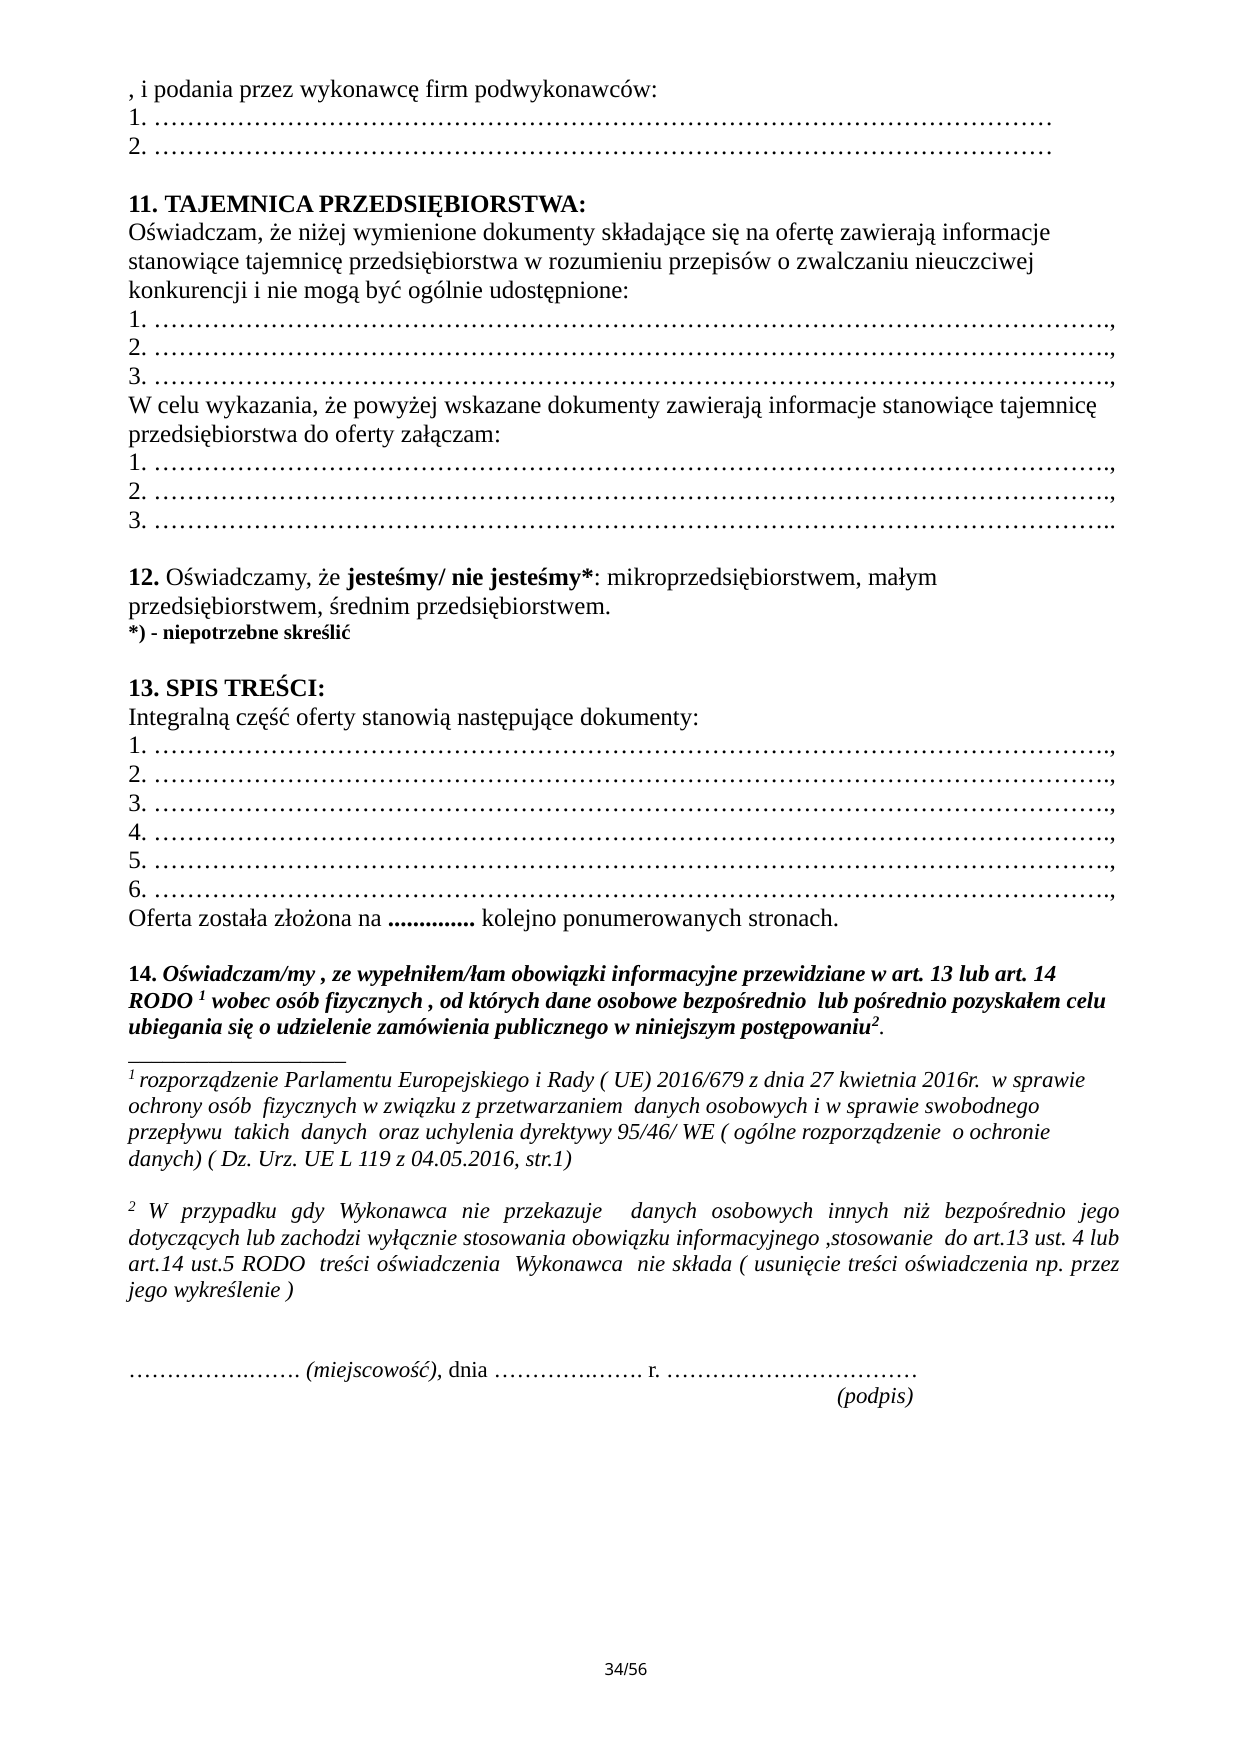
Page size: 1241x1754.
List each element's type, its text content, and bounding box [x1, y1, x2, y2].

text Integralną część oferty stanowią następujące dokumenty: [128, 702, 1123, 730]
text 1. ……………………………………………………………………………………………………., [128, 304, 1123, 332]
text 3. ……………………………………………………………………………………………………., [128, 361, 1123, 390]
text 3. …………………………………………………………………………………………………….. [128, 505, 1123, 534]
text przedsiębiorstwa do oferty załączam: [128, 419, 1123, 447]
text *) - niepotrzebne skreślić [128, 620, 1123, 644]
text Oferta została złożona na .............. kolejno ponumerowanych stronach. [128, 903, 1123, 932]
text 4. ……………………………………………………………………………………………………., [128, 817, 1123, 845]
text …………….……. (miejscowość), dnia ………….……. r. …………………………… [128, 1356, 1123, 1382]
text 1. ……………………………………………………………………………………………… [128, 102, 1123, 131]
text 6. ……………………………………………………………………………………………………., [128, 874, 1123, 903]
text 12. Oświadczamy, że jesteśmy/ nie jesteśmy*: mikroprzedsiębiorstwem, małym przedsiębiorstwem, średnim przedsiębiorstwem. [128, 562, 1123, 620]
text W celu wykazania, że powyżej wskazane dokumenty zawierają informacje stanowiące tajemnicę [128, 390, 1123, 419]
text 1. ……………………………………………………………………………………………………., [128, 447, 1123, 476]
text 2. ……………………………………………………………………………………………………., [128, 332, 1123, 361]
text 11. TAJEMNICA PRZEDSIĘBIORSTWA: [128, 189, 1123, 217]
text 1. ……………………………………………………………………………………………………., [128, 730, 1123, 759]
text 13. SPIS TREŚCI: [128, 673, 1123, 702]
text , i podania przez wykonawcę firm podwykonawców: [128, 74, 1123, 102]
text 1 rozporządzenie Parlamentu Europejskiego i Rady ( UE) 2016/679 z dnia 27 kwietnia 2016r. w sprawie ochrony osób fizycznych w związku z przetwarzaniem danych osobowych i w sprawie swobodnego przepływu takich danych oraz uchylenia dyrektywy 95/46/ WE ( ogólne rozporządzenie o ochronie danych) ( Dz. Urz. UE L 119 z 04.05.2016, str.1) [128, 1066, 1123, 1171]
text 2 W przypadku gdy Wykonawca nie przekazuje danych osobowych innych niż bezpośrednio jego dotyczących lub zachodzi wyłącznie stosowania obowiązku informacyjnego ,stosowanie do art.13 ust. 4 lub art.14 ust.5 RODO treści oświadczenia Wykonawca nie składa ( usunięcie treści oświadczenia np. przez jego wykreślenie ) [128, 1197, 1123, 1303]
text ___________________ [128, 1039, 1123, 1066]
text 2. ……………………………………………………………………………………………… [128, 131, 1123, 160]
text Oświadczam, że niżej wymienione dokumenty składające się na ofertę zawierają informacje stanowiące tajemnicę przedsiębiorstwa w rozumieniu przepisów o zwalczaniu nieuczciwej konkurencji i nie mogą być ogólnie udostępnione: [128, 217, 1123, 304]
text (podpis) [837, 1382, 1123, 1408]
text 3. ……………………………………………………………………………………………………., [128, 788, 1123, 817]
text 14. Oświadczam/my , ze wypełniłem/łam obowiązki informacyjne przewidziane w art. 13 lub art. 14 RODO 1 wobec osób fizycznych , od których dane osobowe bezpośrednio lub pośrednio pozyskałem celu ubiegania się o udzielenie zamówienia publicznego w niniejszym postępowaniu2. [128, 960, 1123, 1039]
text 2. ……………………………………………………………………………………………………., [128, 759, 1123, 788]
text 2. ……………………………………………………………………………………………………., [128, 476, 1123, 505]
text 5. ……………………………………………………………………………………………………., [128, 845, 1123, 874]
